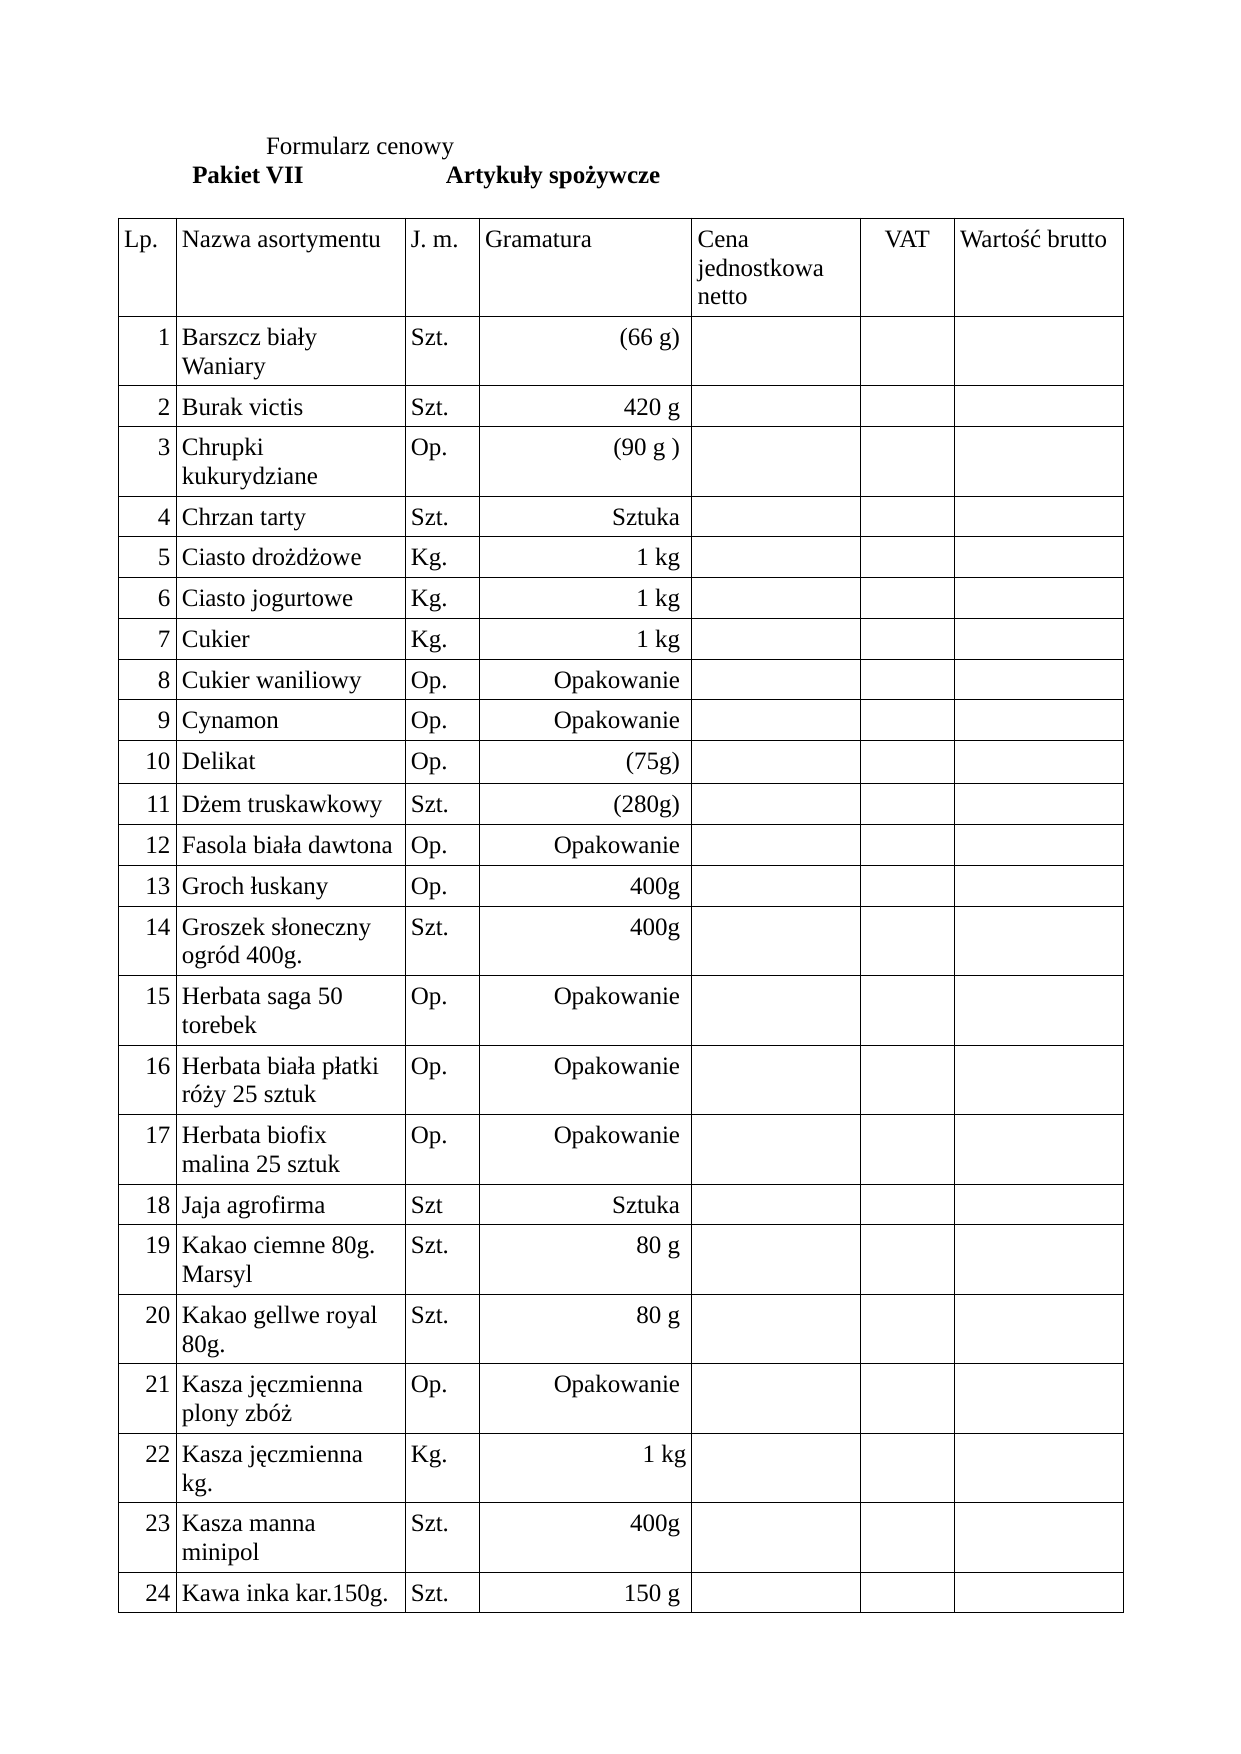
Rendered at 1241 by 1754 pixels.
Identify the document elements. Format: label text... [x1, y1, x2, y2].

table_cell [861, 976, 954, 1044]
table_cell Szt. [406, 1503, 479, 1572]
table_cell 80 g [480, 1225, 691, 1294]
table_cell [692, 741, 860, 783]
table_cell [955, 1503, 1123, 1572]
table_cell Cukier [177, 619, 405, 658]
table_cell Szt. [406, 1295, 479, 1363]
table_cell Kasza jęczmienna plony zbóż [177, 1364, 405, 1433]
table_cell 13 [119, 866, 176, 906]
table_cell Szt. [406, 497, 479, 536]
table_cell [955, 619, 1123, 658]
table_cell 21 [119, 1364, 176, 1433]
table_cell Opakowanie [480, 660, 691, 699]
table_cell [692, 660, 860, 699]
table_cell [955, 427, 1123, 496]
table_cell [861, 1046, 954, 1114]
table_cell Szt [406, 1185, 479, 1224]
table_cell (75g) [480, 741, 691, 783]
table_cell Fasola biała dawtona [177, 825, 405, 865]
table_cell 9 [119, 700, 176, 740]
table_cell [692, 1185, 860, 1224]
table_header Wartość brutto [955, 219, 1123, 316]
table_header Nazwa asortymentu [177, 219, 405, 316]
table_cell Groch łuskany [177, 866, 405, 906]
table_cell Op. [406, 825, 479, 865]
table_cell Opakowanie [480, 1046, 691, 1114]
table_cell 14 [119, 907, 176, 975]
table_cell [955, 1573, 1123, 1612]
table_cell 16 [119, 1046, 176, 1114]
table_cell [955, 1295, 1123, 1363]
table_cell 400g [480, 866, 691, 906]
table_cell Herbata biofix malina 25 sztuk [177, 1115, 405, 1183]
table_cell 15 [119, 976, 176, 1044]
table_cell [861, 866, 954, 906]
table_cell [861, 497, 954, 536]
table_cell Cynamon [177, 700, 405, 740]
table_cell [692, 784, 860, 824]
table_cell [955, 825, 1123, 865]
table_cell [861, 784, 954, 824]
table_cell Herbata biała płatki róży 25 sztuk [177, 1046, 405, 1114]
table_cell [861, 1115, 954, 1183]
table_cell [955, 784, 1123, 824]
table_cell [861, 700, 954, 740]
table_cell 400g [480, 907, 691, 975]
table_cell Jaja agrofirma [177, 1185, 405, 1224]
table_cell 2 [119, 386, 176, 426]
table_header Lp. [119, 219, 176, 316]
table_cell 8 [119, 660, 176, 699]
table_cell [861, 825, 954, 865]
table_cell [861, 907, 954, 975]
table_cell 18 [119, 1185, 176, 1224]
table_cell Kasza jęczmienna kg. [177, 1434, 405, 1502]
table_cell [692, 1503, 860, 1572]
table_cell Herbata saga 50 torebek [177, 976, 405, 1044]
table_cell Ciasto jogurtowe [177, 578, 405, 618]
table_cell Szt. [406, 1573, 479, 1612]
table_cell [692, 386, 860, 426]
table_cell Opakowanie [480, 976, 691, 1044]
table_cell [692, 317, 860, 385]
table_cell 7 [119, 619, 176, 658]
table_cell [955, 1185, 1123, 1224]
table_cell 5 [119, 537, 176, 577]
table_cell Opakowanie [480, 1364, 691, 1433]
table_cell 1 kg [480, 1434, 691, 1502]
table_cell Chrzan tarty [177, 497, 405, 536]
table_cell Sztuka [480, 1185, 691, 1224]
table_cell 400g [480, 1503, 691, 1572]
table_cell 1 kg [480, 537, 691, 577]
table_cell [692, 427, 860, 496]
table_cell 11 [119, 784, 176, 824]
table_cell [861, 317, 954, 385]
table_cell Kg. [406, 578, 479, 618]
table_cell 20 [119, 1295, 176, 1363]
table_header Gramatura [480, 219, 691, 316]
table_cell [692, 537, 860, 577]
table_cell 420 g [480, 386, 691, 426]
table_cell 1 kg [480, 619, 691, 658]
table_cell [692, 578, 860, 618]
table_cell [692, 497, 860, 536]
text Formularz cenowy [118, 131, 1122, 160]
table_cell Op. [406, 866, 479, 906]
table_cell [955, 1364, 1123, 1433]
table_cell [692, 1434, 860, 1502]
table_cell Szt. [406, 1225, 479, 1294]
table_cell Op. [406, 427, 479, 496]
table_header VAT [861, 219, 954, 316]
table_cell [861, 1503, 954, 1572]
table_cell [955, 976, 1123, 1044]
table_cell Op. [406, 976, 479, 1044]
table_cell [955, 317, 1123, 385]
table_cell Szt. [406, 386, 479, 426]
table_cell [861, 1573, 954, 1612]
table_cell [861, 1295, 954, 1363]
table_cell 1 [119, 317, 176, 385]
table_cell Kg. [406, 1434, 479, 1502]
table_cell [861, 1434, 954, 1502]
table_cell [955, 700, 1123, 740]
table_cell [955, 866, 1123, 906]
table_cell 6 [119, 578, 176, 618]
table_cell 24 [119, 1573, 176, 1612]
table_cell Szt. [406, 907, 479, 975]
table_cell Szt. [406, 784, 479, 824]
table_cell (90 g ) [480, 427, 691, 496]
table_cell [861, 741, 954, 783]
table_cell 4 [119, 497, 176, 536]
table_cell 23 [119, 1503, 176, 1572]
table_header J. m. [406, 219, 479, 316]
table_cell [692, 866, 860, 906]
table_cell [692, 700, 860, 740]
table_cell 80 g [480, 1295, 691, 1363]
table_cell Kasza manna minipol [177, 1503, 405, 1572]
table_cell [692, 907, 860, 975]
table_cell [692, 1115, 860, 1183]
table_cell Kakao gellwe royal 80g. [177, 1295, 405, 1363]
table_cell 1 kg [480, 578, 691, 618]
table_cell Burak victis [177, 386, 405, 426]
table_cell 10 [119, 741, 176, 783]
table_cell Kg. [406, 619, 479, 658]
table_cell Chrupki kukurydziane [177, 427, 405, 496]
table_cell [955, 1434, 1123, 1502]
table_cell Op. [406, 1364, 479, 1433]
table_cell Opakowanie [480, 825, 691, 865]
table_cell 17 [119, 1115, 176, 1183]
table_cell Opakowanie [480, 1115, 691, 1183]
table_cell [692, 1225, 860, 1294]
table_cell [861, 537, 954, 577]
table_cell [861, 1364, 954, 1433]
table_cell [955, 1115, 1123, 1183]
table_cell Sztuka [480, 497, 691, 536]
table_cell [692, 1573, 860, 1612]
table_cell [955, 386, 1123, 426]
table_cell [861, 427, 954, 496]
text Pakiet VII Artykuły spożywcze [118, 160, 1122, 189]
table_cell (280g) [480, 784, 691, 824]
table_cell Kakao ciemne 80g. Marsyl [177, 1225, 405, 1294]
table_cell (66 g) [480, 317, 691, 385]
table_cell [955, 1225, 1123, 1294]
table_cell [955, 660, 1123, 699]
table_cell Kg. [406, 537, 479, 577]
table_cell [861, 619, 954, 658]
table_cell [861, 1185, 954, 1224]
table_cell Kawa inka kar.150g. [177, 1573, 405, 1612]
table_cell 19 [119, 1225, 176, 1294]
table_cell Op. [406, 700, 479, 740]
table_cell Groszek słoneczny ogród 400g. [177, 907, 405, 975]
table_cell 150 g [480, 1573, 691, 1612]
table_cell 3 [119, 427, 176, 496]
table_cell Op. [406, 741, 479, 783]
table_cell Op. [406, 660, 479, 699]
table_cell [955, 907, 1123, 975]
table_cell Op. [406, 1046, 479, 1114]
table_cell Op. [406, 1115, 479, 1183]
table_cell [692, 619, 860, 658]
table_cell [692, 825, 860, 865]
table_cell Ciasto drożdżowe [177, 537, 405, 577]
table_cell Opakowanie [480, 700, 691, 740]
table_cell Barszcz biały Waniary [177, 317, 405, 385]
table_cell [955, 1046, 1123, 1114]
table_cell 22 [119, 1434, 176, 1502]
table_cell Cukier waniliowy [177, 660, 405, 699]
table_cell [955, 537, 1123, 577]
table_header Cena jednostkowa netto [692, 219, 860, 316]
table_cell [861, 578, 954, 618]
table_cell [692, 1295, 860, 1363]
table_cell [861, 386, 954, 426]
table_cell [861, 660, 954, 699]
table_cell Szt. [406, 317, 479, 385]
table_cell [692, 1046, 860, 1114]
table_cell [955, 578, 1123, 618]
table_cell Delikat [177, 741, 405, 783]
table_cell Dżem truskawkowy [177, 784, 405, 824]
table_cell [955, 497, 1123, 536]
table_cell 12 [119, 825, 176, 865]
table_cell [955, 741, 1123, 783]
table_cell [861, 1225, 954, 1294]
table_cell [692, 1364, 860, 1433]
table_cell [692, 976, 860, 1044]
